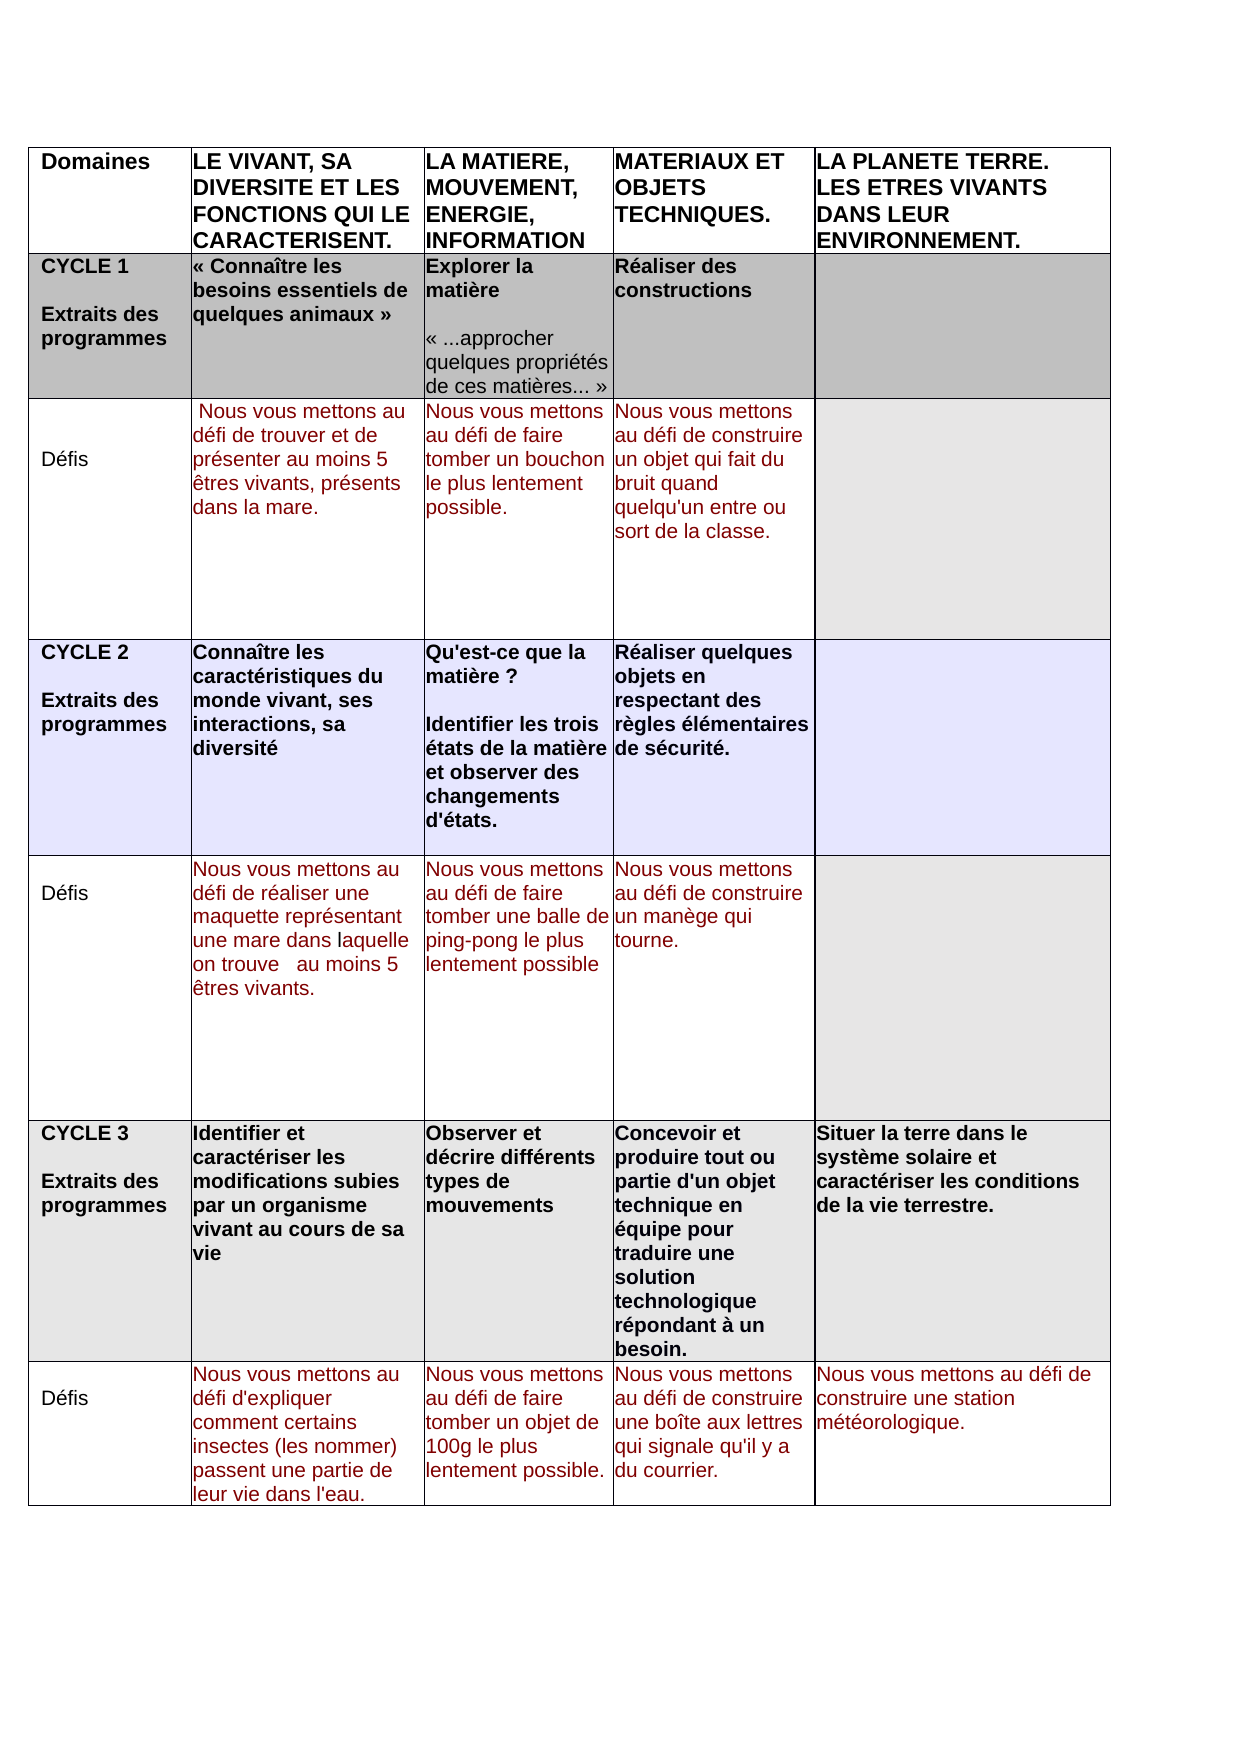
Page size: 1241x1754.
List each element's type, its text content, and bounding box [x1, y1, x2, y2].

table_cell [816, 399, 1110, 639]
table_cell « Connaître les besoins essentiels de quelques animaux » [192, 254, 424, 398]
table_cell Situer la terre dans le système solaire et caractériser les conditions de la vie terrestre. [816, 1121, 1110, 1361]
table_cell Défis [29, 1362, 191, 1505]
table_cell Nous vous mettons au défi de construire une station météorologique. [816, 1362, 1110, 1505]
table_cell CYCLE 2 Extraits des programmes [29, 640, 191, 855]
table_cell Nous vous mettons au défi d'expliquer comment certains insectes (les nommer) passent une partie de leur vie dans l'eau. [192, 1362, 424, 1505]
table_cell Qu'est-ce que la matière ? Identifier les trois états de la matière et observer des changements d'états. [425, 640, 613, 855]
table_cell Nous vous mettons au défi de réaliser une maquette représentant une mare dans laquelle on trouve au moins 5 êtres vivants. [192, 856, 424, 1120]
table_header LA MATIERE, MOUVEMENT, ENERGIE, INFORMATION [425, 148, 613, 253]
table_cell Nous vous mettons au défi de faire tomber un bouchon le plus lentement possible. [425, 399, 613, 639]
table_cell Nous vous mettons au défi de faire tomber un objet de 100g le plus lentement possible. [425, 1362, 613, 1505]
table_cell Nous vous mettons au défi de trouver et de présenter au moins 5 êtres vivants, présents dans la mare. [192, 399, 424, 639]
table_cell [816, 254, 1110, 398]
table_header MATERIAUX ET OBJETS TECHNIQUES. [614, 148, 814, 253]
table_header Domaines [29, 148, 191, 253]
table_cell Défis [29, 399, 191, 639]
table_cell Nous vous mettons au défi de faire tomber une balle de ping-pong le plus lentement possible [425, 856, 613, 1120]
table_cell Nous vous mettons au défi de construire une boîte aux lettres qui signale qu'il y a du courrier. [614, 1362, 814, 1505]
table_cell CYCLE 1 Extraits des programmes [29, 254, 191, 398]
table_cell Identifier et caractériser les modifications subies par un organisme vivant au cours de sa vie [192, 1121, 424, 1361]
table_cell [816, 640, 1110, 855]
table_cell Observer et décrire différents types de mouvements [425, 1121, 613, 1361]
table_cell Concevoir et produire tout ou partie d'un objet technique en équipe pour traduire une solution technologique répondant à un besoin. [614, 1121, 814, 1361]
table_cell Connaître les caractéristiques du monde vivant, ses interactions, sa diversité [192, 640, 424, 855]
table_cell CYCLE 3 Extraits des programmes [29, 1121, 191, 1361]
table_cell Réaliser quelques objets en respectant des règles élémentaires de sécurité. [614, 640, 814, 855]
table_cell Explorer la matière « ...approcher quelques propriétés de ces matières... » [425, 254, 613, 398]
table_header LE VIVANT, SA DIVERSITE ET LES FONCTIONS QUI LE CARACTERISENT. [192, 148, 424, 253]
table_cell [816, 856, 1110, 1120]
table_cell Défis [29, 856, 191, 1120]
table_header LA PLANETE TERRE. LES ETRES VIVANTS DANS LEUR ENVIRONNEMENT. [816, 148, 1110, 253]
table_cell Réaliser des constructions [614, 254, 814, 398]
table_cell Nous vous mettons au défi de construire un manège qui tourne. [614, 856, 814, 1120]
table_cell Nous vous mettons au défi de construire un objet qui fait du bruit quand quelqu'un entre ou sort de la classe. [614, 399, 814, 639]
